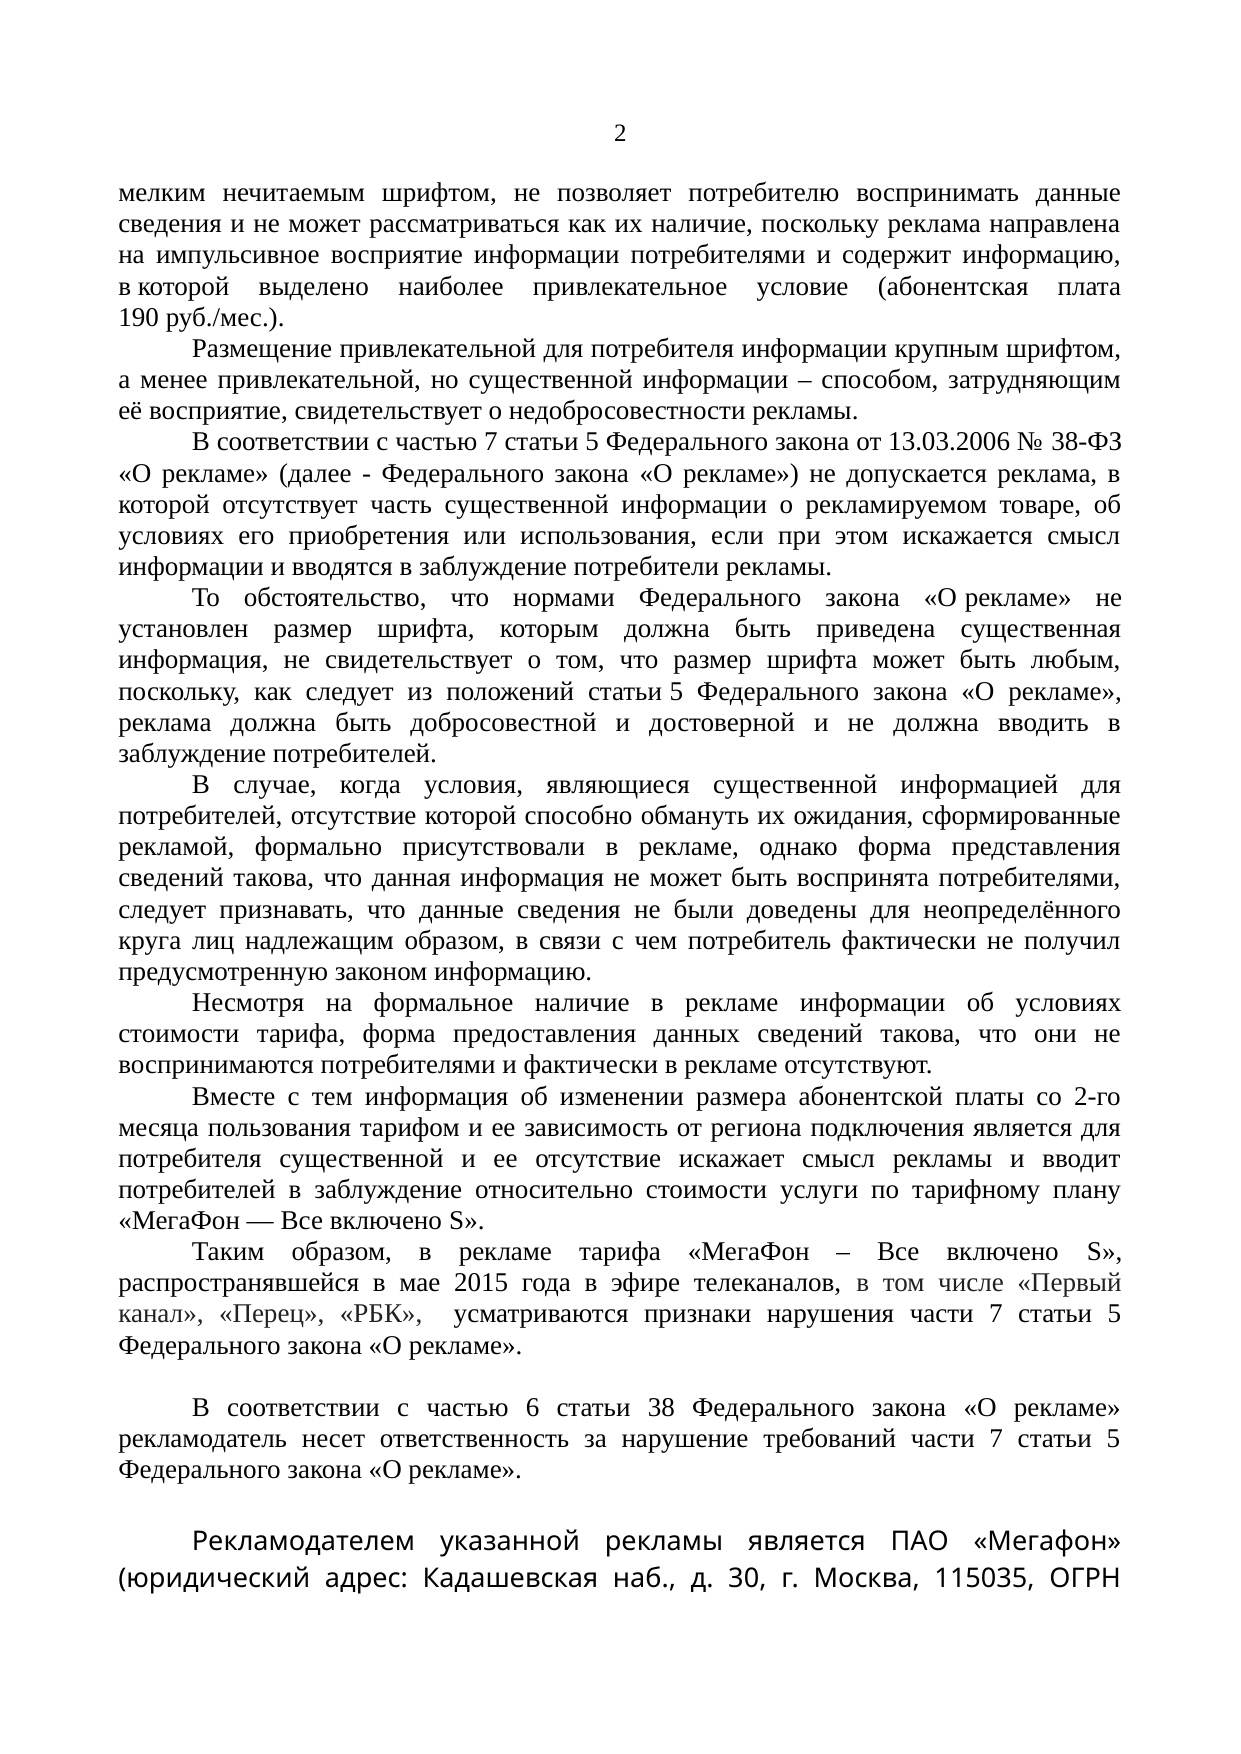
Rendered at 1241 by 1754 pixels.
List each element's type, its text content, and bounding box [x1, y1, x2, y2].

text То обстоятельство, что нормами Федерального закона «О рекламе» не установлен размер шрифта, которым должна быть приведена существенная информация, не свидетельствует о том, что размер шрифта может быть любым, поскольку, как следует из положений статьи 5 Федерального закона «О рекламе», реклама должна быть добросовестной и достоверной и не должна вводить в заблуждение потребителей. [118, 581, 1122, 768]
text В соответствии с частью 6 статьи 38 Федерального закона «О рекламе» рекламодатель несет ответственность за нарушение требований части 7 статьи 5 Федерального закона «О рекламе». [118, 1391, 1122, 1484]
text В случае, когда условия, являющиеся существенной информацией для потребителей, отсутствие которой способно обмануть их ожидания, сформированные рекламой, формально присутствовали в рекламе, однако форма представления сведений такова, что данная информация не может быть воспринята потребителями, следует признавать, что данные сведения не были доведены для неопределённого круга лиц надлежащим образом, в связи с чем потребитель фактически не получил предусмотренную законом информацию. [118, 768, 1122, 986]
text Таким образом, в рекламе тарифа «МегаФон – Все включено S», распространявшейся в мае 2015 года в эфире телеканалов, в том числе «Первый канал», «Перец», «РБК», усматриваются признаки нарушения части 7 статьи 5 Федерального закона «О рекламе». [118, 1235, 1122, 1360]
text Несмотря на формальное наличие в рекламе информации об условиях стоимости тарифа, форма предоставления данных сведений такова, что они не воспринимаются потребителями и фактически в рекламе отсутствуют. [118, 986, 1122, 1079]
text В соответствии с частью 7 статьи 5 Федерального закона от 13.03.2006 № 38-ФЗ «О рекламе» (далее - Федерального закона «О рекламе») не допускается реклама, в которой отсутствует часть существенной информации о рекламируемом товаре, об условиях его приобретения или использования, если при этом искажается смысл информации и вводятся в заблуждение потребители рекламы. [118, 426, 1122, 581]
text Вместе с тем информация об изменении размера абонентской платы со 2-го месяца пользования тарифом и ее зависимость от региона подключения является для потребителя существенной и ее отсутствие искажает смысл рекламы и вводит потребителей в заблуждение относительно стоимости услуги по тарифному плану «МегаФон — Все включено S». [118, 1079, 1122, 1235]
text мелким нечитаемым шрифтом, не позволяет потребителю воспринимать данные сведения и не может рассматриваться как их наличие, поскольку реклама направлена на импульсивное восприятие информации потребителями и содержит информацию, в которой выделено наиболее привлекательное условие (абонентская плата 190 руб./мес.). [118, 176, 1122, 332]
text Рекламодателем указанной рекламы является ПАО «Мегафон» (юридический адрес: Кадашевская наб., д. 30, г. Москва, 115035, ОГРН [118, 1521, 1122, 1595]
text Размещение привлекательной для потребителя информации крупным шрифтом, а менее привлекательной, но существенной информации – способом, затрудняющим её восприятие, свидетельствует о недобросовестности рекламы. [118, 332, 1122, 426]
